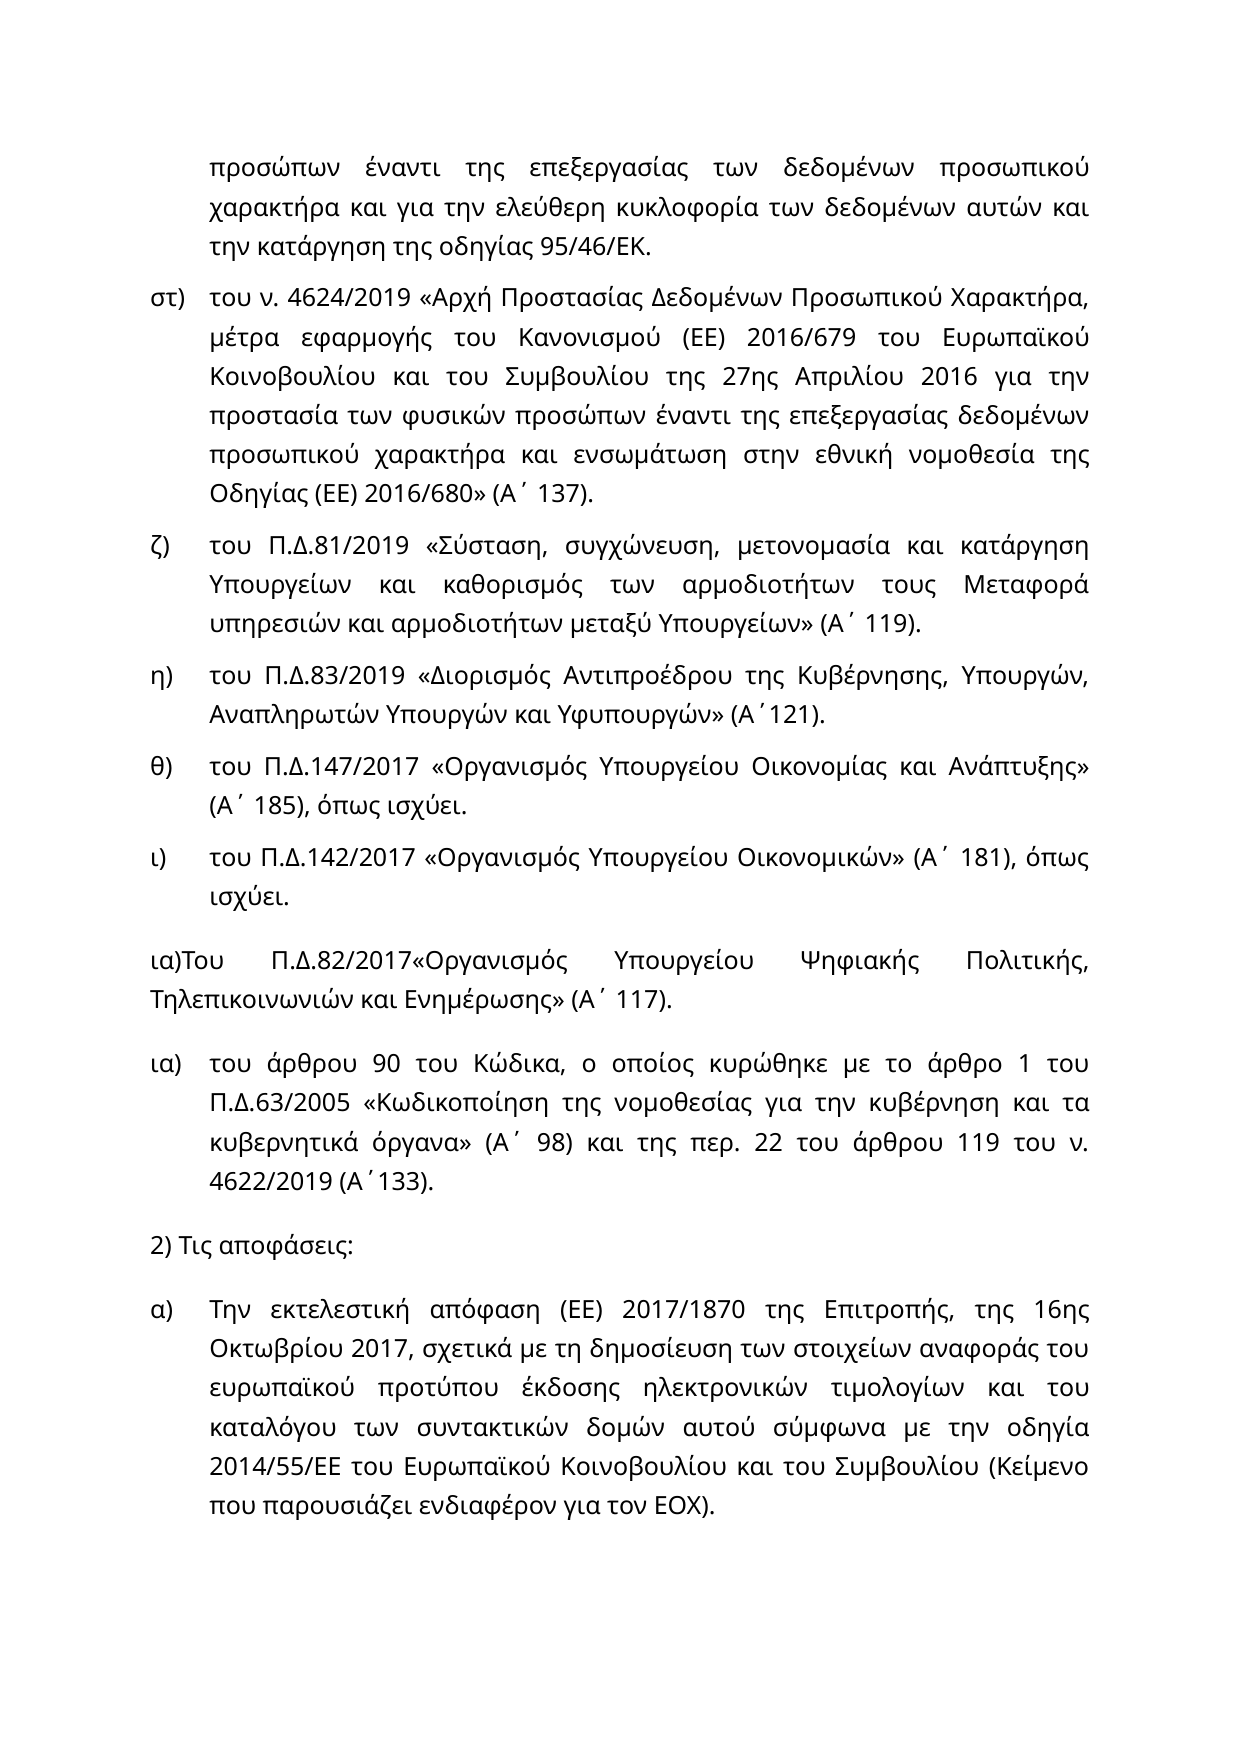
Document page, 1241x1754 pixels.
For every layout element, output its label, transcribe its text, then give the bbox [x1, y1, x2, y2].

list ζ) του Π.Δ.81/2019 «Σύσταση, συγχώνευση, μετονομασία και κατάργηση Υπουργείων και καθορισμός των αρμοδιοτήτων τους Μεταφορά υπηρεσιών και αρμοδιοτήτων μεταξύ Υπουργείων» (Α΄ 119). [150, 527, 1090, 640]
text ια)Του Π.Δ.82/2017«Οργανισμός Υπουργείου Ψηφιακής Πολιτικής, Τηλεπικοινωνιών και Ενημέρωσης» (Α΄ 117). [150, 942, 1090, 1016]
list η) του Π.Δ.83/2019 «Διορισμός Αντιπροέδρου της Κυβέρνησης, Υπουργών, Αναπληρωτών Υπουργών και Υφυπουργών» (Α΄121). [150, 657, 1090, 731]
list ι) του Π.Δ.142/2017 «Οργανισμός Υπουργείου Οικονομικών» (Α΄ 181), όπως ισχύει. [150, 839, 1090, 912]
list ια) του άρθρου 90 του Κώδικα, ο οποίος κυρώθηκε με το άρθρο 1 του Π.Δ.63/2005 «Κωδικοποίηση της νομοθεσίας για την κυβέρνηση και τα κυβερνητικά όργανα» (Α΄ 98) και της περ. 22 του άρθρου 119 του ν. 4622/2019 (Α΄133). [150, 1046, 1090, 1197]
list θ) του Π.Δ.147/2017 «Οργανισμός Υπουργείου Οικονομίας και Ανάπτυξης» (Α΄ 185), όπως ισχύει. [150, 748, 1090, 822]
list προσώπων έναντι της επεξεργασίας των δεδομένων προσωπικού χαρακτήρα και για την ελεύθερη κυκλοφορία των δεδομένων αυτών και την κατάργηση της οδηγίας 95/46/ΕΚ. [150, 150, 1090, 262]
text 2) Τις αποφάσεις: [150, 1227, 1090, 1262]
list στ) του ν. 4624/2019 «Αρχή Προστασίας Δεδομένων Προσωπικού Χαρακτήρα, μέτρα εφαρμογής του Κανονισμού (ΕΕ) 2016/679 του Ευρωπαϊκού Κοινοβουλίου και του Συμβουλίου της 27ης Απριλίου 2016 για την προστασία των φυσικών προσώπων έναντι της επεξεργασίας δεδομένων προσωπικού χαρακτήρα και ενσωμάτωση στην εθνική νομοθεσία της Οδηγίας (ΕΕ) 2016/680» (Α΄ 137). [150, 280, 1090, 510]
list α) Την εκτελεστική απόφαση (ΕΕ) 2017/1870 της Επιτροπής, της 16ης Οκτωβρίου 2017, σχετικά με τη δημοσίευση των στοιχείων αναφοράς του ευρωπαϊκού προτύπου έκδοσης ηλεκτρονικών τιμολογίων και του καταλόγου των συντακτικών δομών αυτού σύμφωνα με την οδηγία 2014/55/ΕΕ του Ευρωπαϊκού Κοινοβουλίου και του Συμβουλίου (Κείμενο που παρουσιάζει ενδιαφέρον για τον ΕΟΧ). [150, 1292, 1090, 1522]
